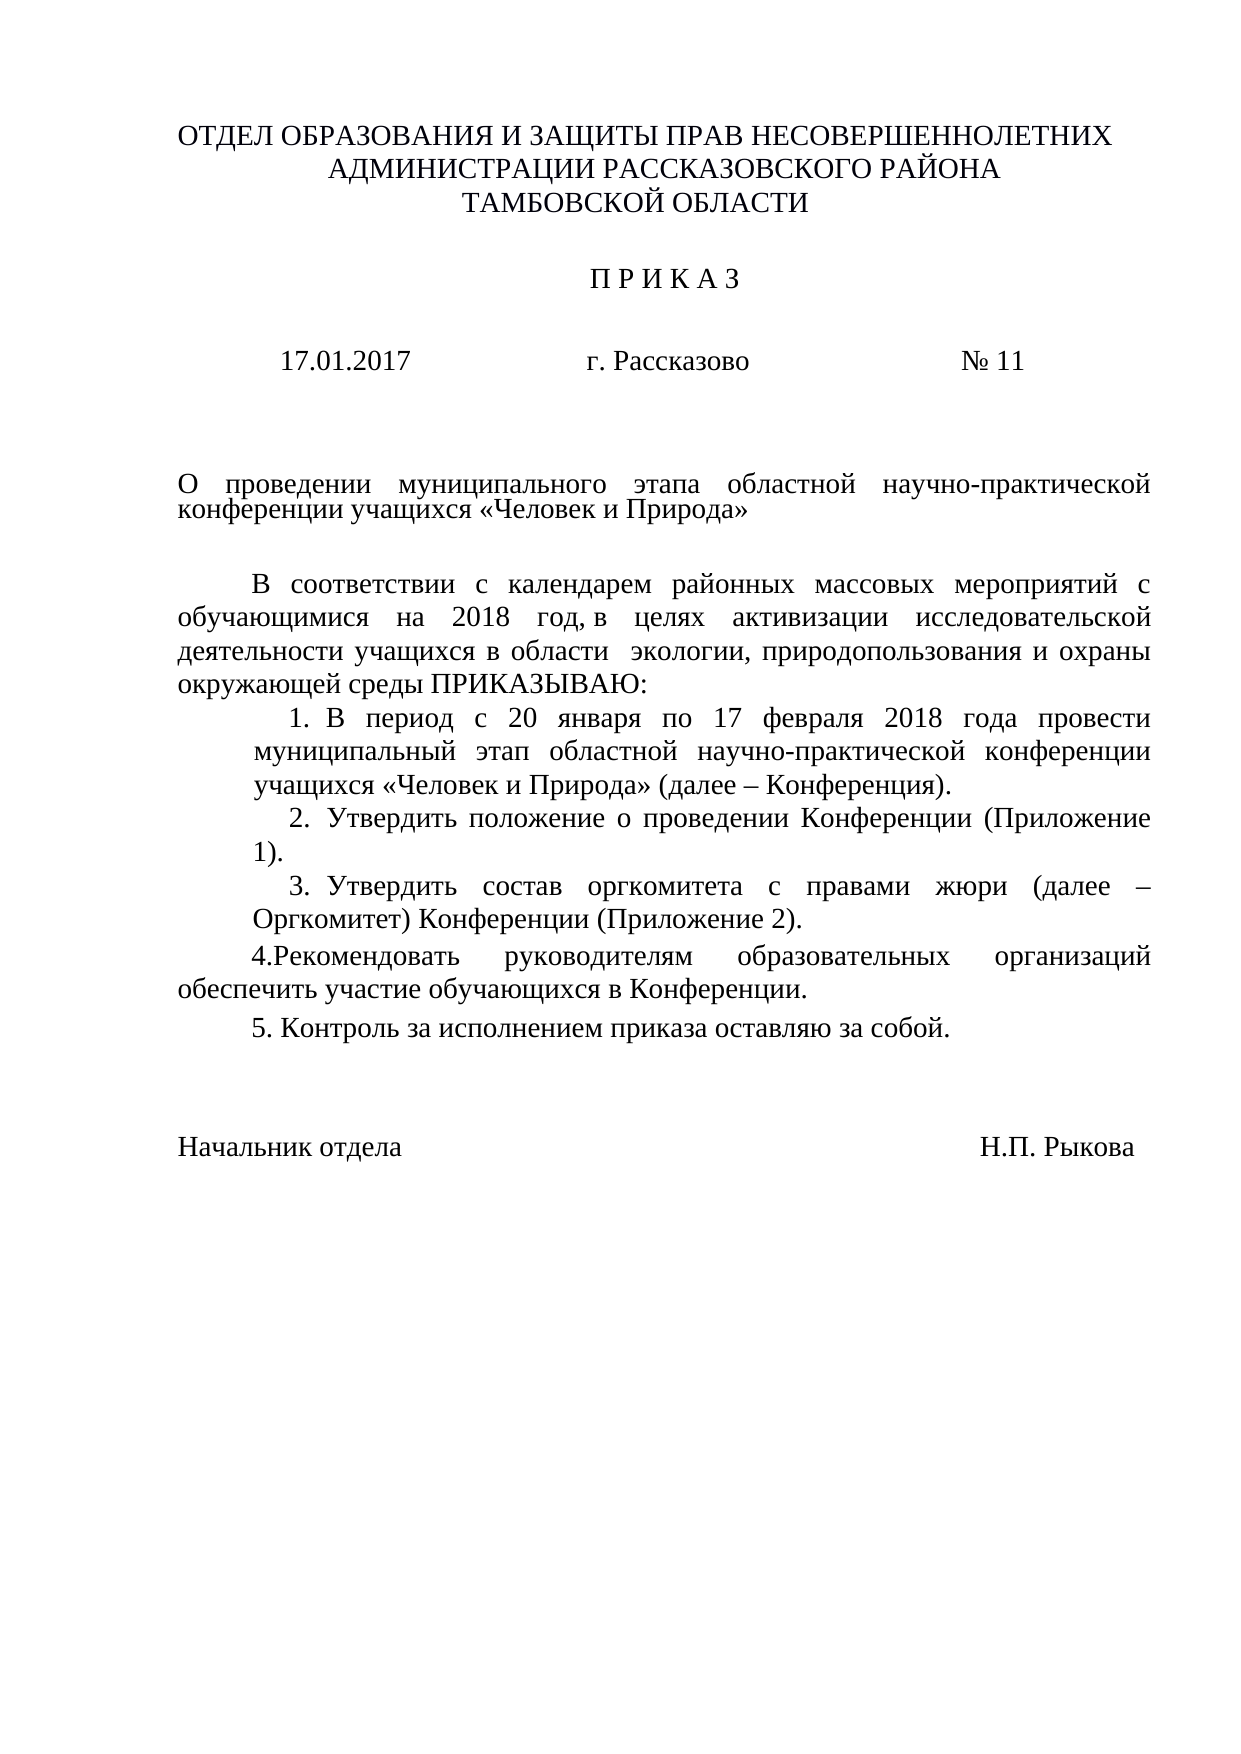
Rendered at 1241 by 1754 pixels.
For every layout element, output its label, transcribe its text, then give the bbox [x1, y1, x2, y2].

text В соответствии с календарем районных массовых мероприятий с обучающимися на 2018 год, в целях активизации исследовательской деятельности учащихся в области экологии, природопользования и охраны окружающей среды ПРИКАЗЫВАЮ: [177, 566, 1152, 700]
text ТАМБОВСКОЙ ОБЛАСТИ [177, 185, 1152, 219]
list Утвердить положение о проведении Конференции (Приложение 1). [215, 801, 1152, 868]
table_header г. Рассказово [513, 294, 823, 431]
text 4.Рекомендовать руководителям образовательных организаций обеспечить участие обучающихся в Конференции. [177, 938, 1152, 1005]
list Утвердить состав оргкомитета с правами жюри (далее – Оргкомитет) Конференции (Приложение 2). [215, 868, 1152, 935]
text 5. Контроль за исполнением приказа оставляю за собой. [177, 1011, 1152, 1044]
text ОТДЕЛ ОБРАЗОВАНИЯ И ЗАЩИТЫ ПРАВ НЕСОВЕРШЕННОЛЕТНИХ [177, 118, 1152, 152]
text АДМИНИСТРАЦИИ РАССКАЗОВСКОГО РАЙОНА [177, 152, 1152, 185]
table_header 17.01.2017 [177, 294, 513, 431]
list В период с 20 января по 17 февраля 2018 года провести муниципальный этап областной научно-практической конференции учащихся «Человек и Природа» (далее – Конференция). [216, 700, 1152, 801]
text Начальник отдела Н.П. Рыкова [177, 1129, 1152, 1162]
text О проведении муниципального этапа областной научно-практической конференции учащихся «Человек и Природа» [177, 473, 1152, 523]
table_header № 11 [823, 294, 1163, 431]
text П Р И К А З [177, 269, 1152, 294]
